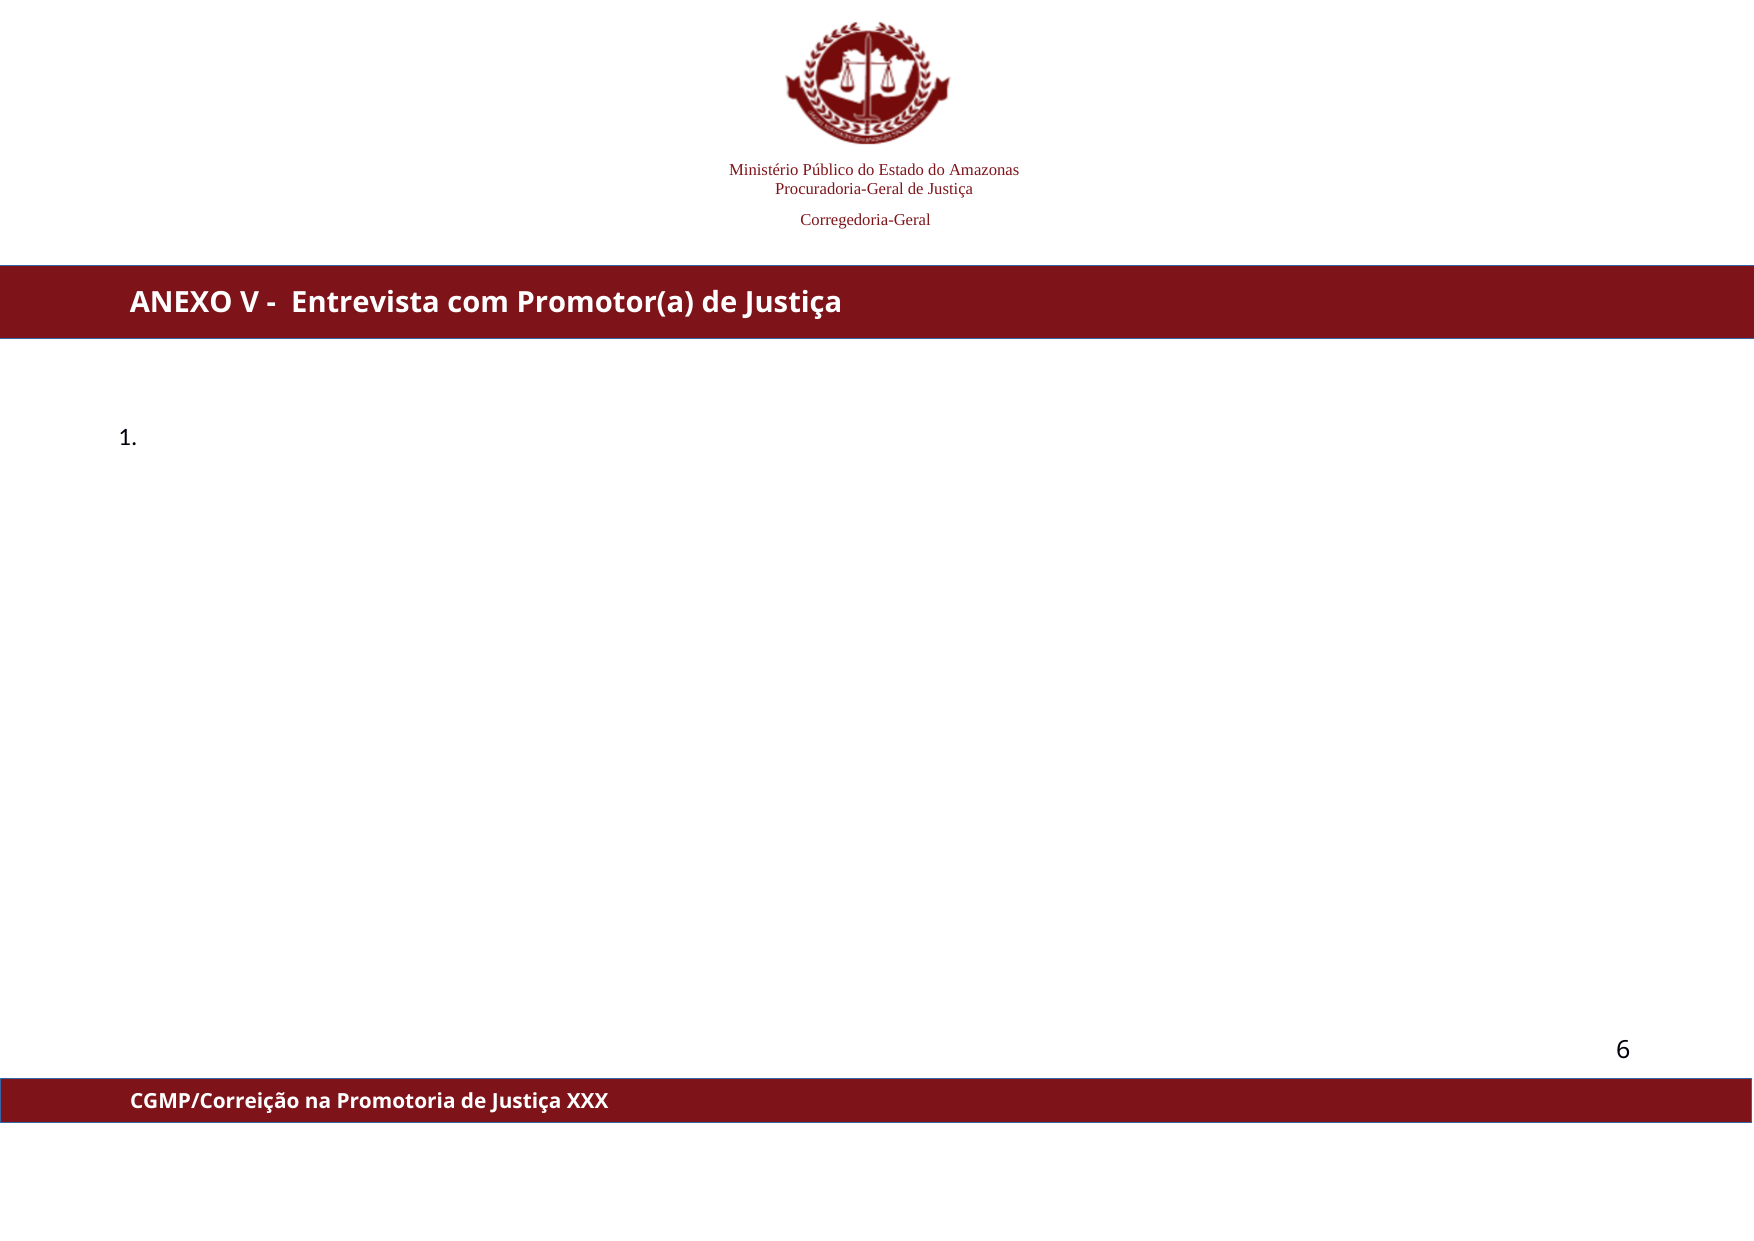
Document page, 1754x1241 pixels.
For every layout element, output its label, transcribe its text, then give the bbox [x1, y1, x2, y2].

picture [775, 20, 961, 148]
text 1. [118, 422, 1630, 452]
